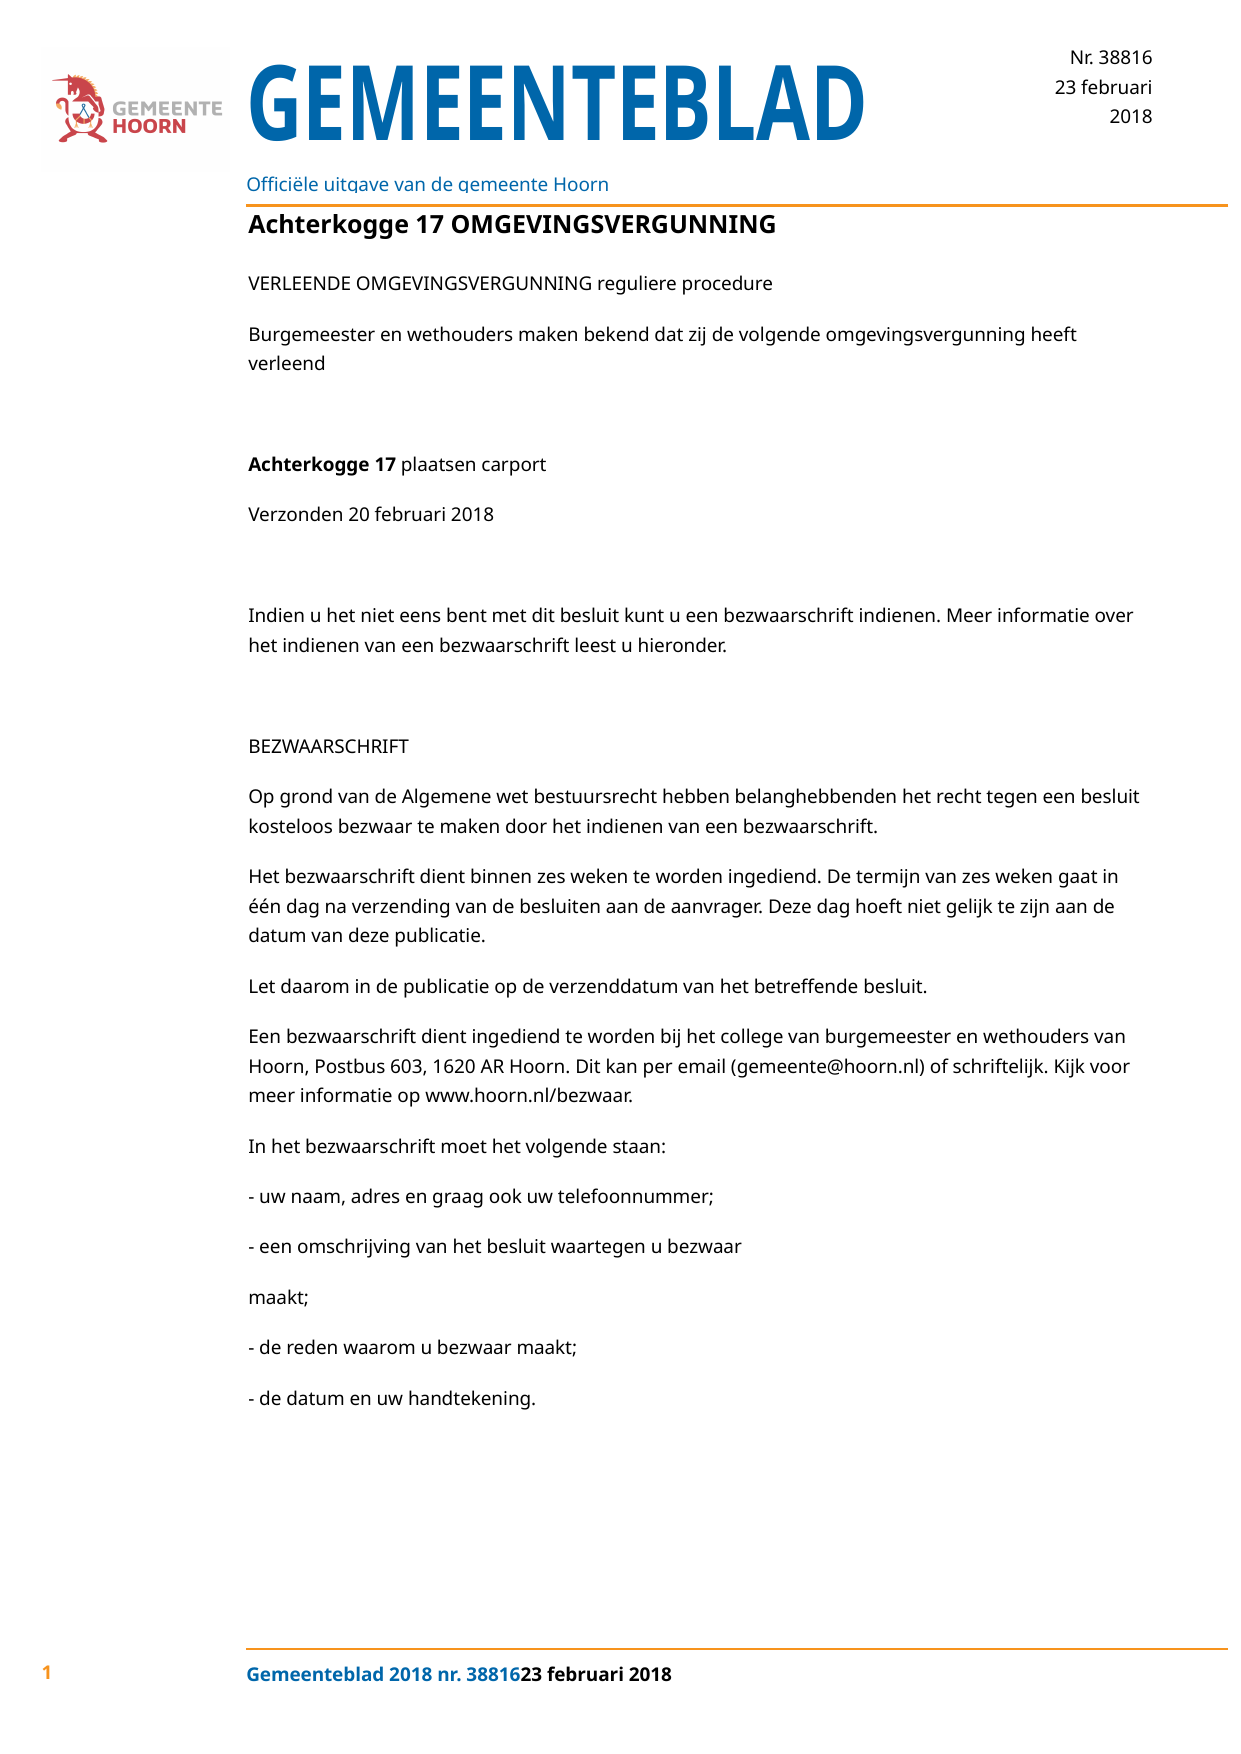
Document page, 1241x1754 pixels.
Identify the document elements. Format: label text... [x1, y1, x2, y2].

text maakt; [248, 1284, 1152, 1310]
text Verzonden 20 februari 2018 [248, 502, 1152, 527]
text In het bezwaarschrift moet het volgende staan: [248, 1133, 1152, 1158]
text Een bezwaarschrift dient ingediend te worden bij het college van burgemeester en wethouders van Hoorn, Postbus 603, 1620 AR Hoorn. Dit kan per email (gemeente@hoorn.nl) of schriftelijk. Kijk voor meer informatie op www.hoorn.nl/bezwaar. [248, 1023, 1152, 1108]
text BEZWAARSCHRIFT [248, 733, 1152, 758]
text Het bezwaarschrift dient binnen zes weken te worden ingediend. De termijn van zes weken gaat in één dag na verzending van de besluiten aan de aanvrager. Deze dag hoeft niet gelijk te zijn aan de datum van deze publicatie. [248, 863, 1152, 948]
text Indien u het niet eens bent met dit besluit kunt u een bezwaarschrift indienen. Meer informatie over het indienen van een bezwaarschrift leest u hieronder. [248, 602, 1152, 658]
text Achterkogge 17 OMGEVINGSVERGUNNING [248, 207, 1152, 241]
text Achterkogge 17 plaatsen carport [248, 451, 1152, 477]
text Op grond van de Algemene wet bestuursrecht hebben belanghebbenden het recht tegen een besluit kosteloos bezwaar te maken door het indienen van een bezwaarschrift. [248, 783, 1152, 838]
text - uw naam, adres en graag ook uw telefoonnummer; [248, 1183, 1152, 1209]
text - de datum en uw handtekening. [248, 1385, 1152, 1411]
text Burgemeester en wethouders maken bekend dat zij de volgende omgevingsvergunning heeft verleend [248, 321, 1152, 376]
text - een omschrijving van het besluit waartegen u bezwaar [248, 1234, 1152, 1259]
text VERLEENDE OMGEVINGSVERGUNNING reguliere procedure [248, 270, 1152, 296]
picture [41, 47, 231, 172]
text Let daarom in de publicatie op de verzenddatum van het betreffende besluit. [248, 973, 1152, 998]
text - de reden waarom u bezwaar maakt; [248, 1334, 1152, 1360]
